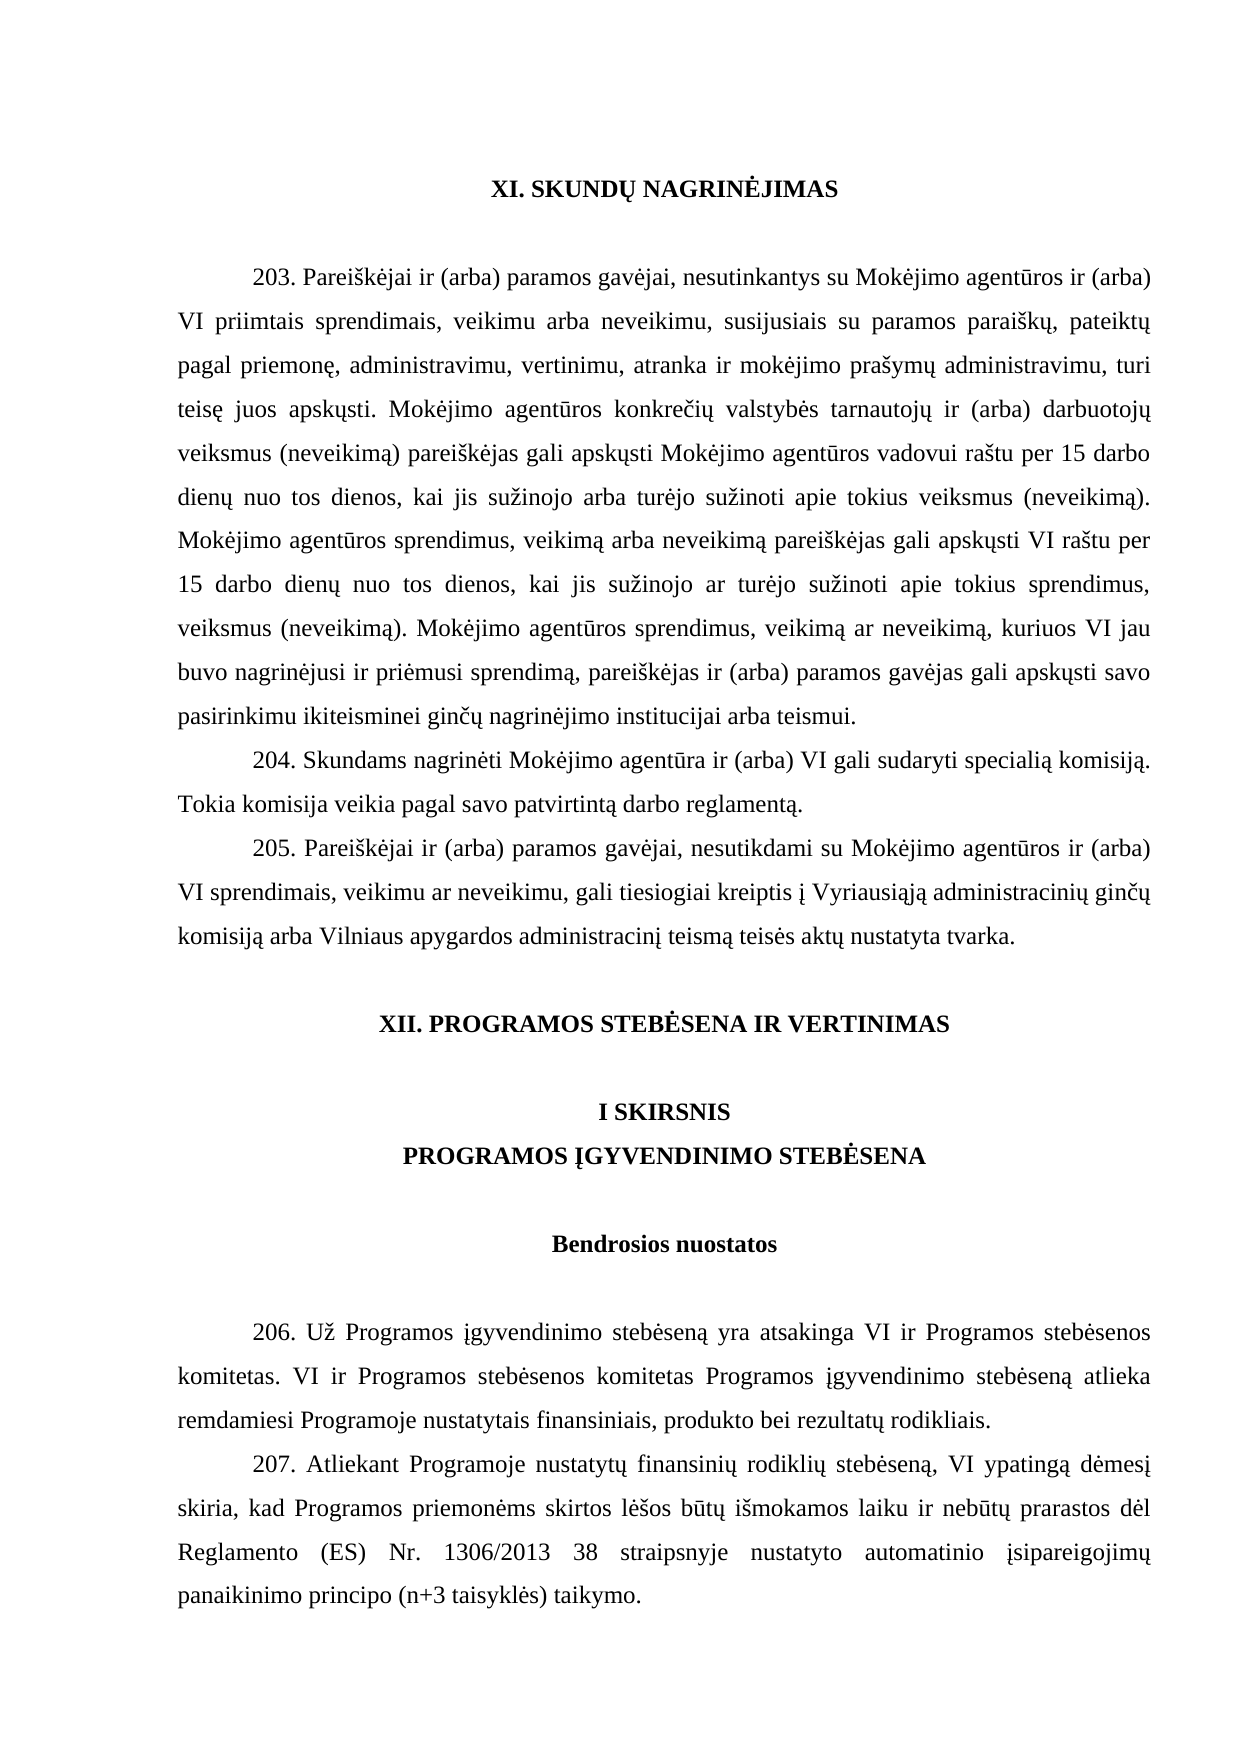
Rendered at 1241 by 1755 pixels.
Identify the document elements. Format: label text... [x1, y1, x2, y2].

text XI. SKUNDŲ NAGRINĖJIMAS [177, 174, 1152, 203]
text XII. PROGRAMOS STEBĖSENA IR VERTINIMAS [177, 1009, 1152, 1038]
text Bendrosios nuostatos [177, 1229, 1152, 1258]
text 206. Už Programos įgyvendinimo stebėseną yra atsakinga VI ir Programos stebėsenos komitetas. VI ir Programos stebėsenos komitetas Programos įgyvendinimo stebėseną atlieka remdamiesi Programoje nustatytais finansiniais, produkto bei rezultatų rodikliais. [177, 1317, 1152, 1433]
text I SKIRSNIS [177, 1097, 1152, 1126]
text 205. Pareiškėjai ir (arba) paramos gavėjai, nesutikdami su Mokėjimo agentūros ir (arba) VI sprendimais, veikimu ar neveikimu, gali tiesiogiai kreiptis į Vyriausiąją administracinių ginčų komisiją arba Vilniaus apygardos administracinį teismą teisės aktų nustatyta tvarka. [177, 833, 1152, 950]
text PROGRAMOS ĮGYVENDINIMO STEBĖSENA [177, 1141, 1152, 1170]
text 204. Skundams nagrinėti Mokėjimo agentūra ir (arba) VI gali sudaryti specialią komisiją. Tokia komisija veikia pagal savo patvirtintą darbo reglamentą. [177, 745, 1152, 818]
text 207. Atliekant Programoje nustatytų finansinių rodiklių stebėseną, VI ypatingą dėmesį skiria, kad Programos priemonėms skirtos lėšos būtų išmokamos laiku ir nebūtų prarastos dėl Reglamento (ES) Nr. 1306/2013 38 straipsnyje nustatyto automatinio įsipareigojimų panaikinimo principo (n+3 taisyklės) taikymo. [177, 1449, 1152, 1609]
text 203. Pareiškėjai ir (arba) paramos gavėjai, nesutinkantys su Mokėjimo agentūros ir (arba) VI priimtais sprendimais, veikimu arba neveikimu, susijusiais su paramos paraiškų, pateiktų pagal priemonę, administravimu, vertinimu, atranka ir mokėjimo prašymų administravimu, turi teisę juos apskųsti. Mokėjimo agentūros konkrečių valstybės tarnautojų ir (arba) darbuotojų veiksmus (neveikimą) pareiškėjas gali apskųsti Mokėjimo agentūros vadovui raštu per 15 darbo dienų nuo tos dienos, kai jis sužinojo arba turėjo sužinoti apie tokius veiksmus (neveikimą). Mokėjimo agentūros sprendimus, veikimą arba neveikimą pareiškėjas gali apskųsti VI raštu per 15 darbo dienų nuo tos dienos, kai jis sužinojo ar turėjo sužinoti apie tokius sprendimus, veiksmus (neveikimą). Mokėjimo agentūros sprendimus, veikimą ar neveikimą, kuriuos VI jau buvo nagrinėjusi ir priėmusi sprendimą, pareiškėjas ir (arba) paramos gavėjas gali apskųsti savo pasirinkimu ikiteisminei ginčų nagrinėjimo institucijai arba teismui. [177, 262, 1152, 730]
